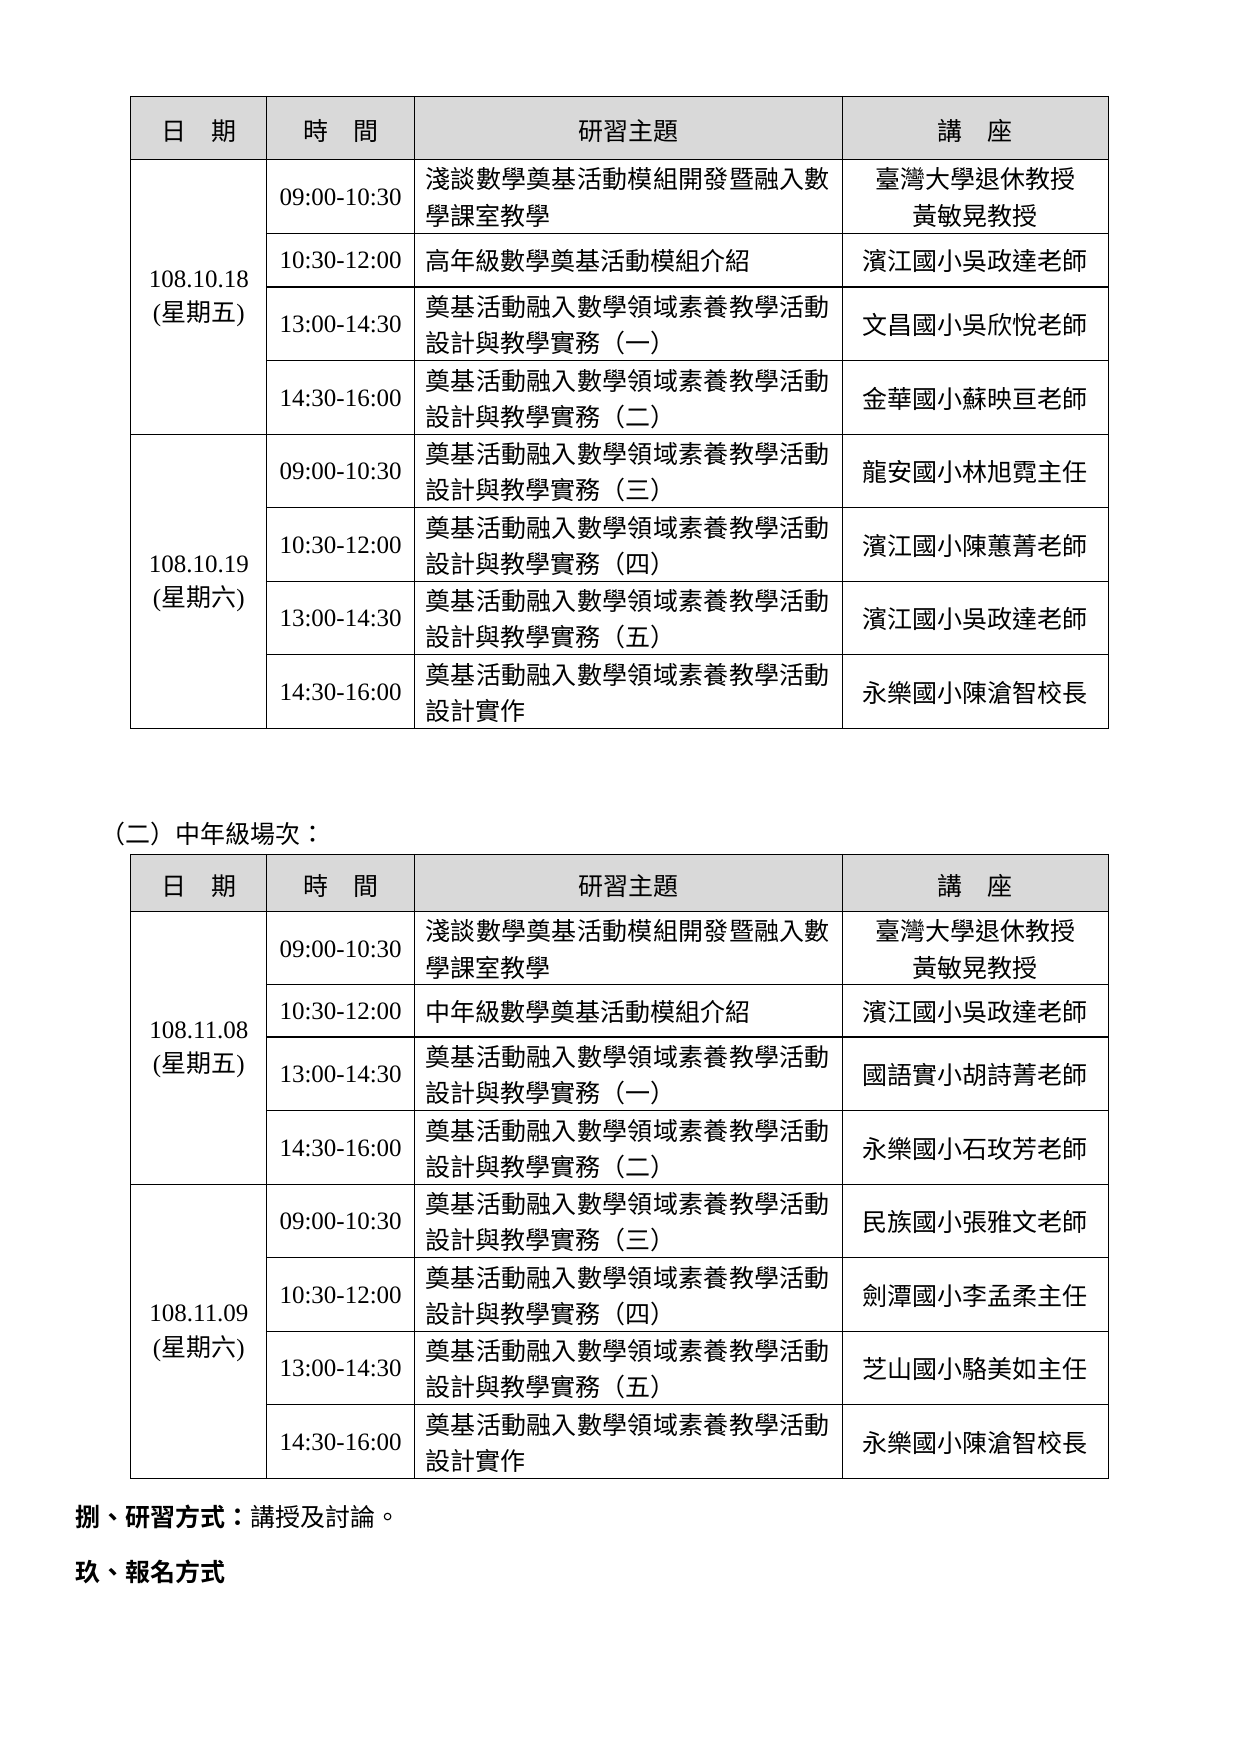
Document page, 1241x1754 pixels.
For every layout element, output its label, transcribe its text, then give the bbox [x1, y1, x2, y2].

table_cell 108.11.09 (星期六) [131, 1185, 266, 1478]
table_cell 奠基活動融入數學領域素養教學活動設計與教學實務（五） [415, 1332, 842, 1404]
table_cell 14:30-16:00 [267, 361, 414, 433]
text 玖、報名方式 [75, 1552, 1165, 1589]
table_cell 龍安國小林旭霓主任 [843, 435, 1108, 507]
table_cell 奠基活動融入數學領域素養教學活動設計與教學實務（一） [415, 288, 842, 360]
table_cell 濱江國小吳政達老師 [843, 582, 1108, 654]
table_cell 108.11.08 (星期五) [131, 912, 266, 1183]
table_cell 濱江國小吳政達老師 [843, 234, 1108, 286]
table_header 日 期 [131, 855, 266, 911]
table_cell 108.10.18 (星期五) [131, 160, 266, 433]
table_cell 奠基活動融入數學領域素養教學活動設計與教學實務（二） [415, 361, 842, 433]
table_cell 13:00-14:30 [267, 582, 414, 654]
text （二）中年級場次： [75, 791, 1165, 854]
table_cell 09:00-10:30 [267, 435, 414, 507]
table_cell 奠基活動融入數學領域素養教學活動設計與教學實務（四） [415, 1258, 842, 1331]
table_cell 13:00-14:30 [267, 288, 414, 360]
table_cell 奠基活動融入數學領域素養教學活動設計與教學實務（五） [415, 582, 842, 654]
table_header 講 座 [843, 97, 1108, 159]
table_cell 10:30-12:00 [267, 234, 414, 286]
table_cell 中年級數學奠基活動模組介紹 [415, 985, 842, 1036]
table_header 講 座 [843, 855, 1108, 911]
table_cell 奠基活動融入數學領域素養教學活動設計與教學實務（四） [415, 508, 842, 581]
table_header 研習主題 [415, 855, 842, 911]
table_cell 09:00-10:30 [267, 912, 414, 984]
table_cell 奠基活動融入數學領域素養教學活動設計實作 [415, 655, 842, 728]
table_header 研習主題 [415, 97, 842, 159]
table_cell 108.10.19 (星期六) [131, 435, 266, 728]
table_cell 奠基活動融入數學領域素養教學活動設計實作 [415, 1405, 842, 1478]
table_cell 芝山國小駱美如主任 [843, 1332, 1108, 1404]
table_cell 奠基活動融入數學領域素養教學活動設計與教學實務（一） [415, 1038, 842, 1110]
table_cell 永樂國小陳滄智校長 [843, 1405, 1108, 1478]
table_cell 高年級數學奠基活動模組介紹 [415, 234, 842, 286]
table_cell 永樂國小石玫芳老師 [843, 1111, 1108, 1183]
table_cell 13:00-14:30 [267, 1038, 414, 1110]
table_cell 13:00-14:30 [267, 1332, 414, 1404]
table_cell 淺談數學奠基活動模組開發暨融入數學課室教學 [415, 912, 842, 984]
table_cell 10:30-12:00 [267, 1258, 414, 1331]
table_cell 國語實小胡詩菁老師 [843, 1038, 1108, 1110]
table_header 日 期 [131, 97, 266, 159]
table_cell 濱江國小吳政達老師 [843, 985, 1108, 1036]
table_cell 文昌國小吳欣悅老師 [843, 288, 1108, 360]
table_cell 民族國小張雅文老師 [843, 1185, 1108, 1257]
table_cell 濱江國小陳蕙菁老師 [843, 508, 1108, 581]
table_cell 09:00-10:30 [267, 160, 414, 232]
table_cell 奠基活動融入數學領域素養教學活動設計與教學實務（二） [415, 1111, 842, 1183]
table_cell 劍潭國小李孟柔主任 [843, 1258, 1108, 1331]
table_cell 14:30-16:00 [267, 655, 414, 728]
table_cell 永樂國小陳滄智校長 [843, 655, 1108, 728]
table_header 時 間 [267, 97, 414, 159]
table_cell 奠基活動融入數學領域素養教學活動設計與教學實務（三） [415, 1185, 842, 1257]
table_cell 10:30-12:00 [267, 985, 414, 1036]
table_header 時 間 [267, 855, 414, 911]
table_cell 淺談數學奠基活動模組開發暨融入數學課室教學 [415, 160, 842, 232]
text 捌、研習方式：講授及討論。 [75, 1497, 1165, 1534]
table_cell 金華國小蘇映亘老師 [843, 361, 1108, 433]
table_cell 臺灣大學退休教授 黃敏晃教授 [843, 160, 1108, 232]
table_cell 奠基活動融入數學領域素養教學活動設計與教學實務（三） [415, 435, 842, 507]
table_cell 09:00-10:30 [267, 1185, 414, 1257]
table_cell 14:30-16:00 [267, 1405, 414, 1478]
table_cell 10:30-12:00 [267, 508, 414, 581]
table_cell 臺灣大學退休教授 黃敏晃教授 [843, 912, 1108, 984]
table_cell 14:30-16:00 [267, 1111, 414, 1183]
